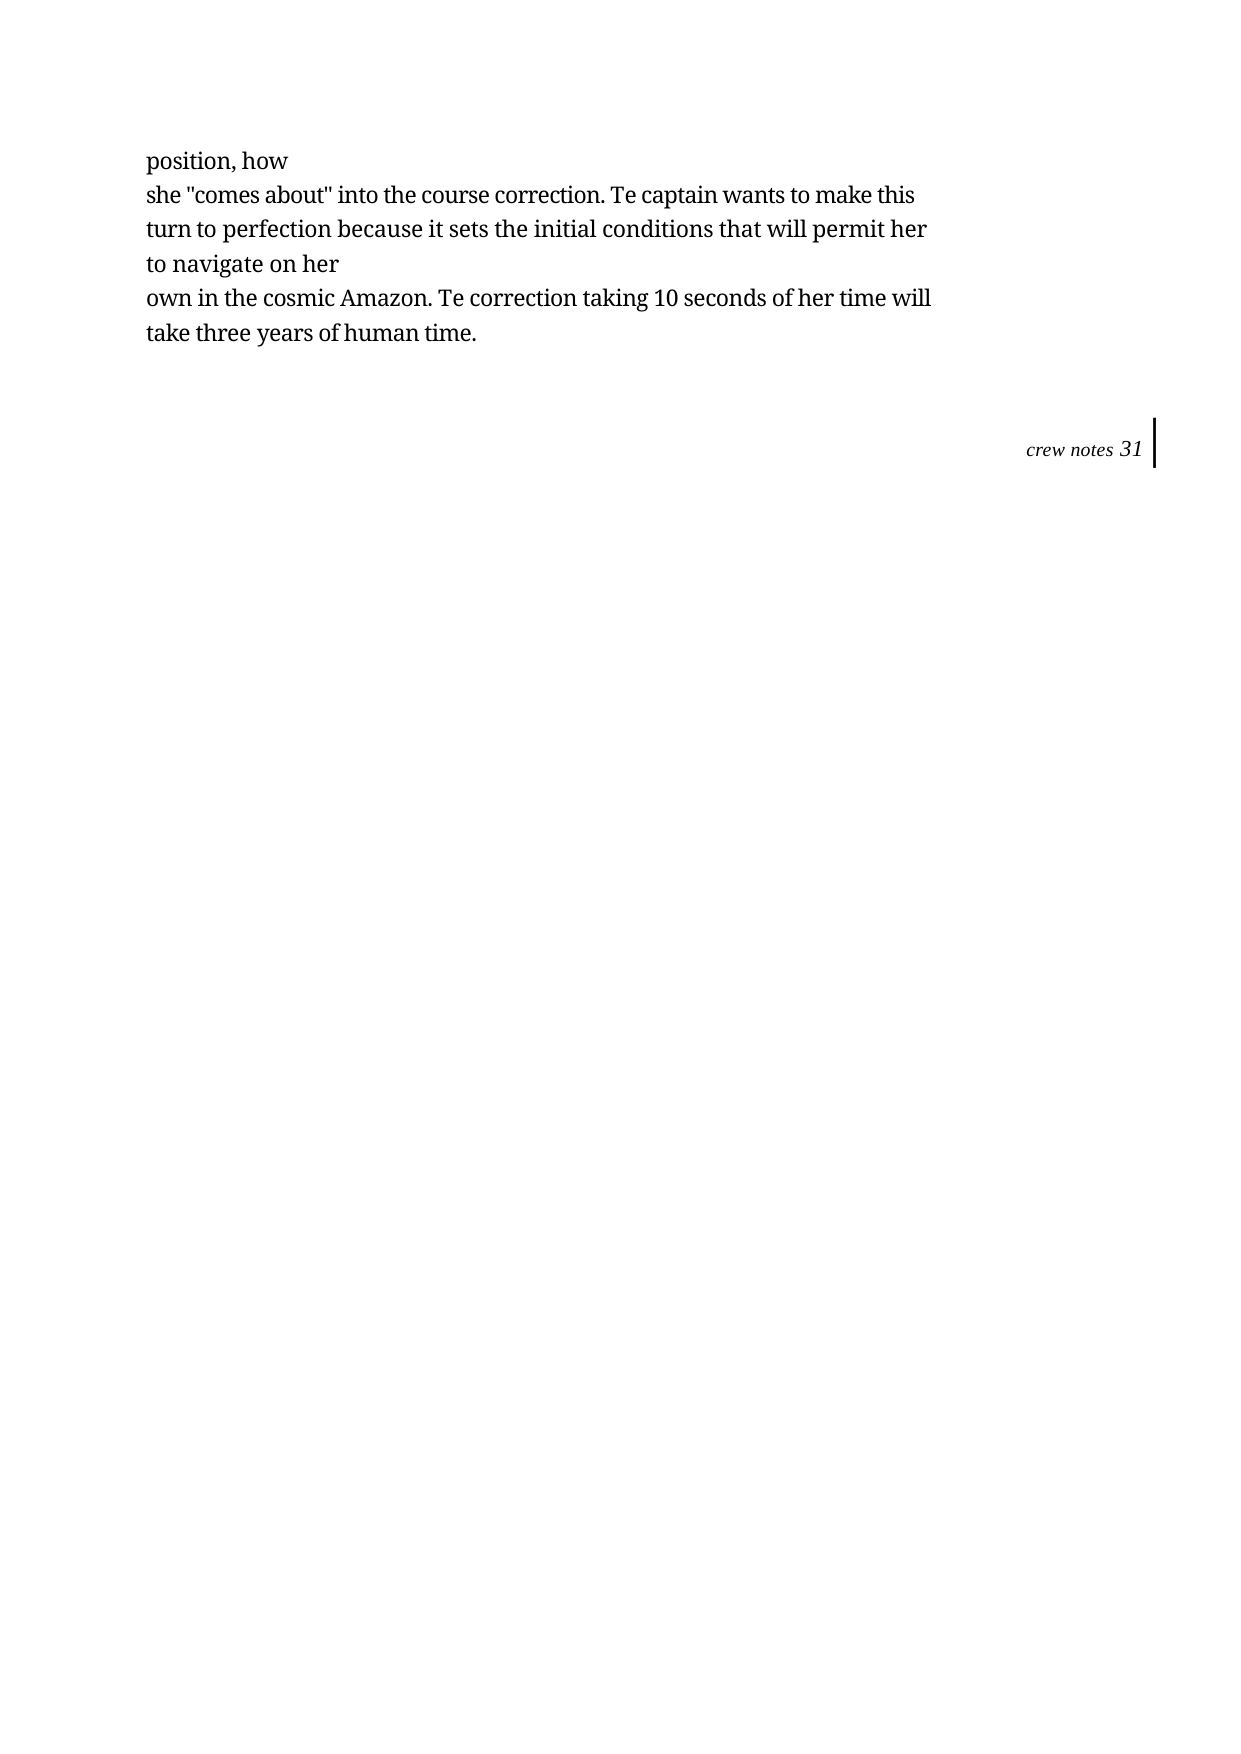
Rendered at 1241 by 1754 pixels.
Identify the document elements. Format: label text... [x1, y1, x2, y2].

text Jupiter acting like a tug plays a huge role in how the mothership gets into position, how [146, 142, 946, 176]
text crew notes 31 | [1026, 412, 1168, 468]
text she "comes about" into the course correction. Te captain wants to make this turn to perfection because it sets the initial conditions that will permit her to navigate on her [146, 176, 928, 279]
text own in the cosmic Amazon. Te correction taking 10 seconds of her time will take three years of human time. [146, 279, 958, 348]
